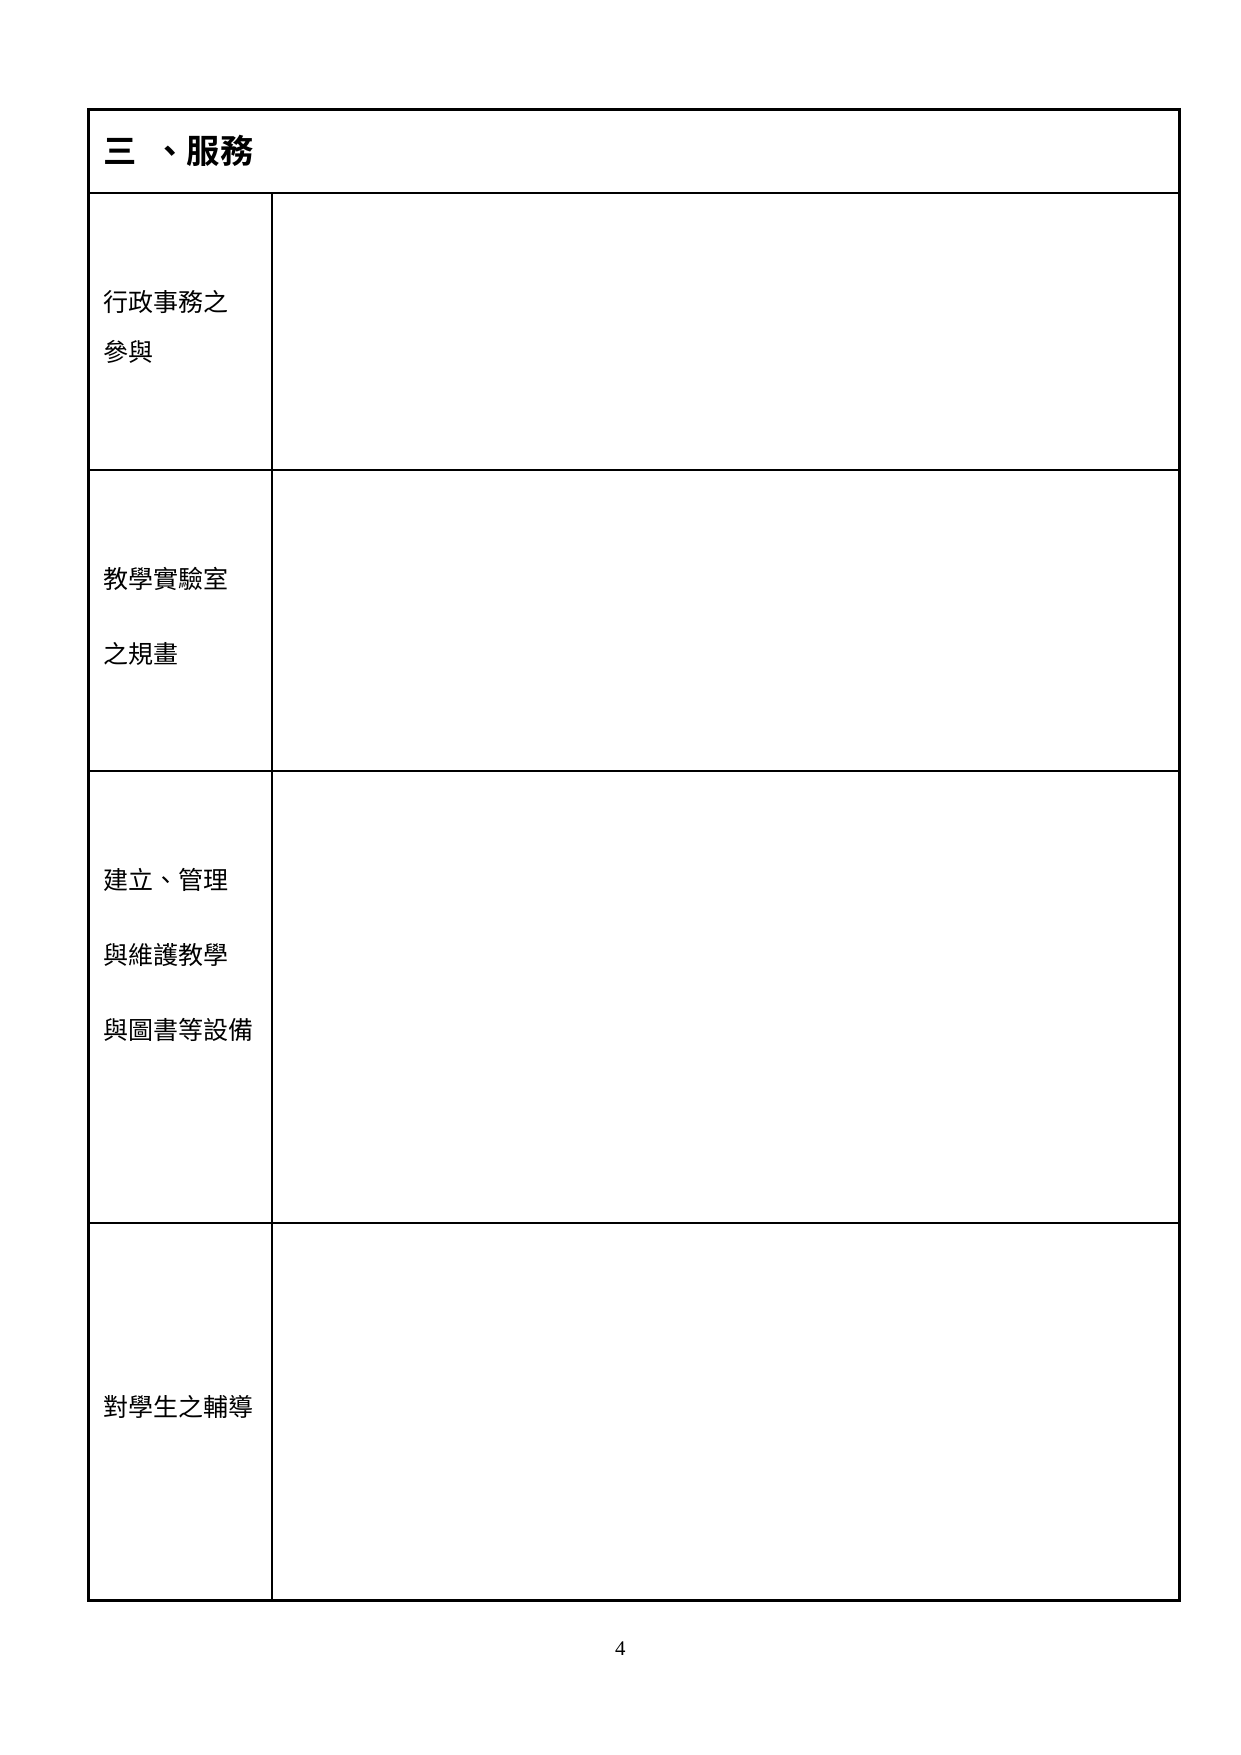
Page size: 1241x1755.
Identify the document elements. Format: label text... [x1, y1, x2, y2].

table_header 三 、服務 [90, 111, 1178, 192]
table_cell [273, 772, 1178, 1222]
table_cell [273, 194, 1178, 469]
table_cell [273, 471, 1178, 770]
table_cell 對學生之輔導 [90, 1224, 271, 1598]
table_cell 建立、管理 與維護教學 與圖書等設備 [90, 772, 271, 1222]
table_cell 教學實驗室 之規畫 [90, 471, 271, 770]
table_cell [273, 1224, 1178, 1598]
table_cell 行政事務之 參與 [90, 194, 271, 469]
